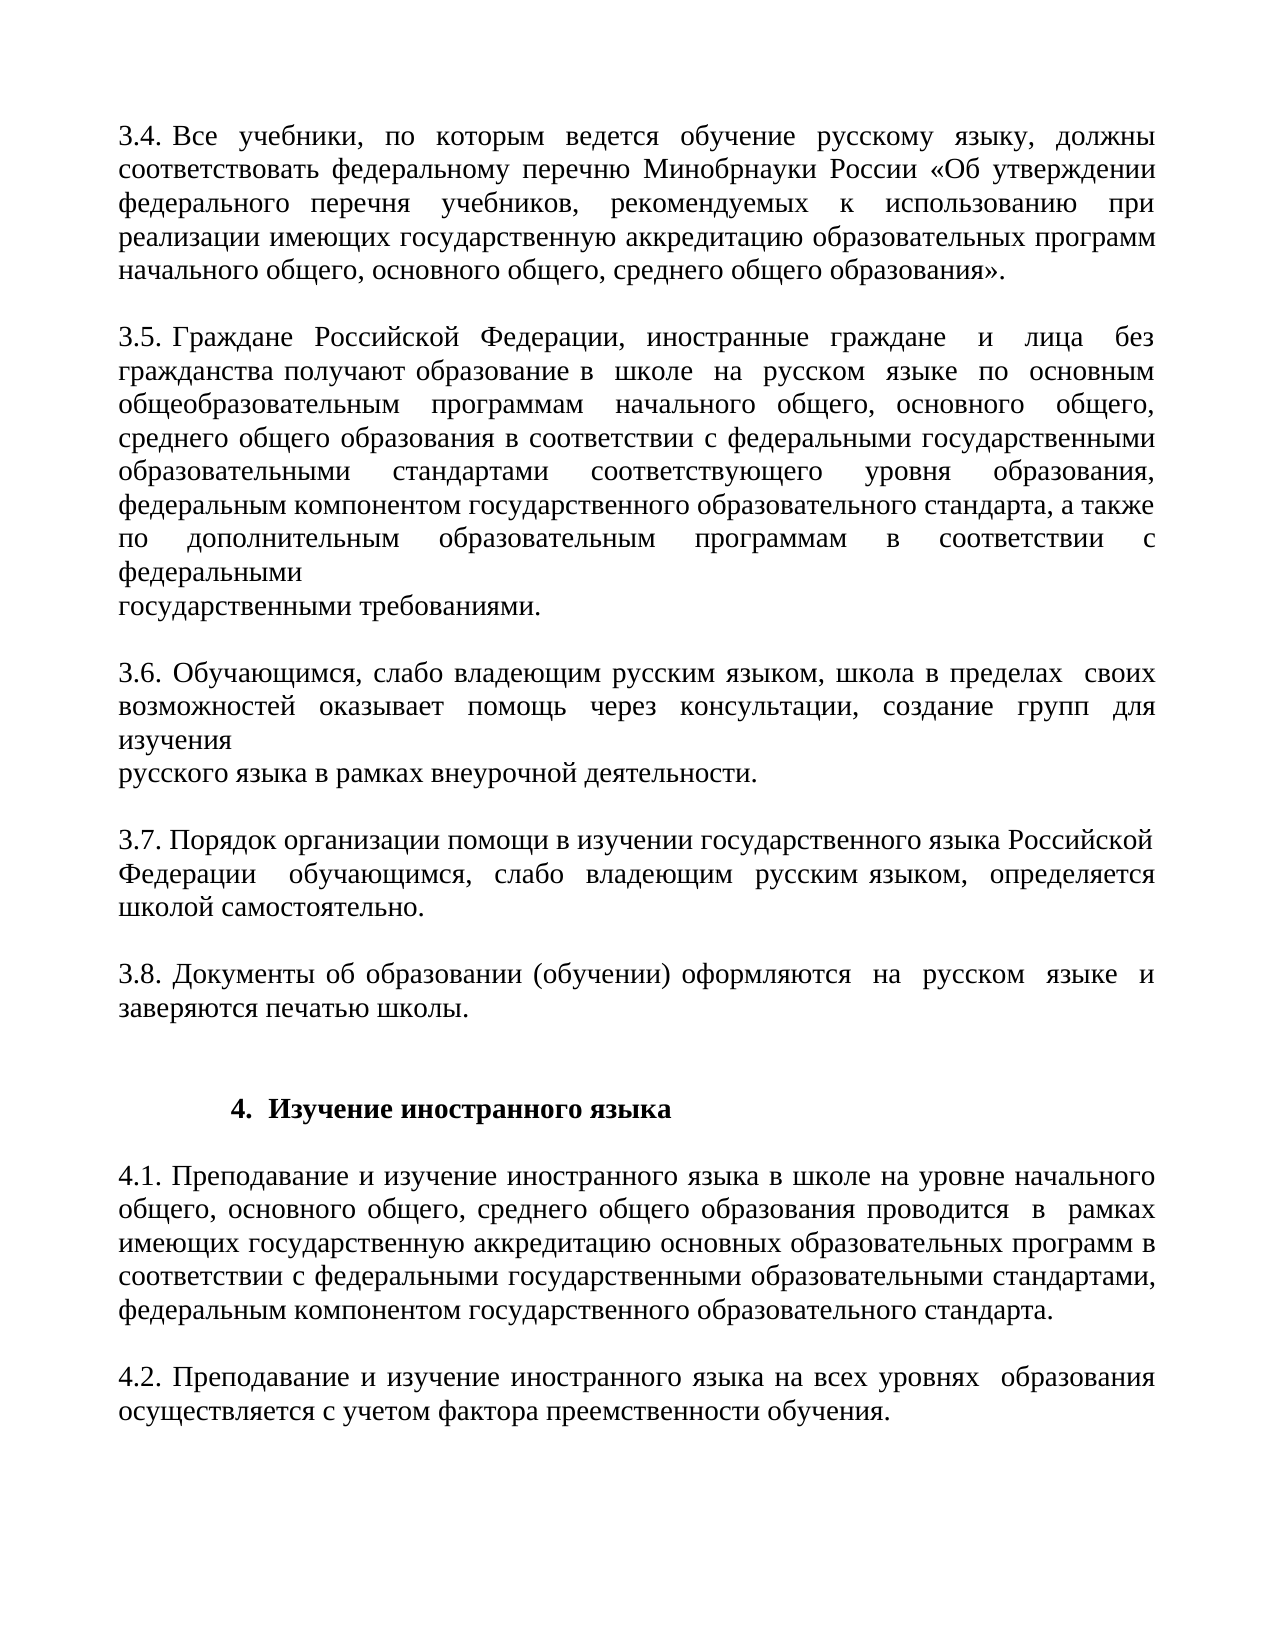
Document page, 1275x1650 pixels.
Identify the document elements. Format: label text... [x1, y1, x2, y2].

text 3.6. Обучающимся, слабо владеющим русским языком, школа в пределах своих возможностей оказывает помощь через консультации, создание групп для изучения [118, 655, 1157, 755]
text 3.4. Все учебники, по которым ведется обучение русскому языку, должны соответствовать федеральному перечню Минобрнауки России «Об утверждении федерального перечня учебников, рекомендуемых к использованию при реализации имеющих государственную аккредитацию образовательных программ начального общего, основного общего, среднего общего образования». [118, 118, 1157, 286]
text русского языка в рамках внеурочной деятельности. [118, 755, 1157, 789]
text по дополнительным образовательным программам в соответствии с федеральными [118, 521, 1157, 588]
text 4.2. Преподавание и изучение иностранного языка на всех уровнях образования осуществляется с учетом фактора преемственности обучения. [118, 1359, 1157, 1426]
text 3.5. Граждане Российской Федерации, иностранные граждане и лица без гражданства получают образование в школе на русском языке по основным общеобразовательным программам начального общего, основного общего, среднего общего образования в соответствии с федеральными государственными образовательными стандартами соответствующего уровня образования, федеральным компонентом государственного образовательного стандарта, а также [118, 319, 1157, 521]
list Изучение иностранного языка [231, 1091, 1157, 1124]
text 3.7. Порядок организации помощи в изучении государственного языка Российской [118, 822, 1157, 856]
text 3.8. Документы об образовании (обучении) оформляются на русском языке и заверяются печатью школы. [118, 957, 1157, 1024]
text государственными требованиями. [118, 588, 1157, 621]
text Федерации обучающимся, слабо владеющим русским языком, определяется школой самостоятельно. [118, 856, 1157, 923]
text 4.1. Преподавание и изучение иностранного языка в школе на уровне начального общего, основного общего, среднего общего образования проводится в рамках имеющих государственную аккредитацию основных образовательных программ в соответствии с федеральными государственными образовательными стандартами, федеральным компонентом государственного образовательного стандарта. [118, 1158, 1157, 1326]
